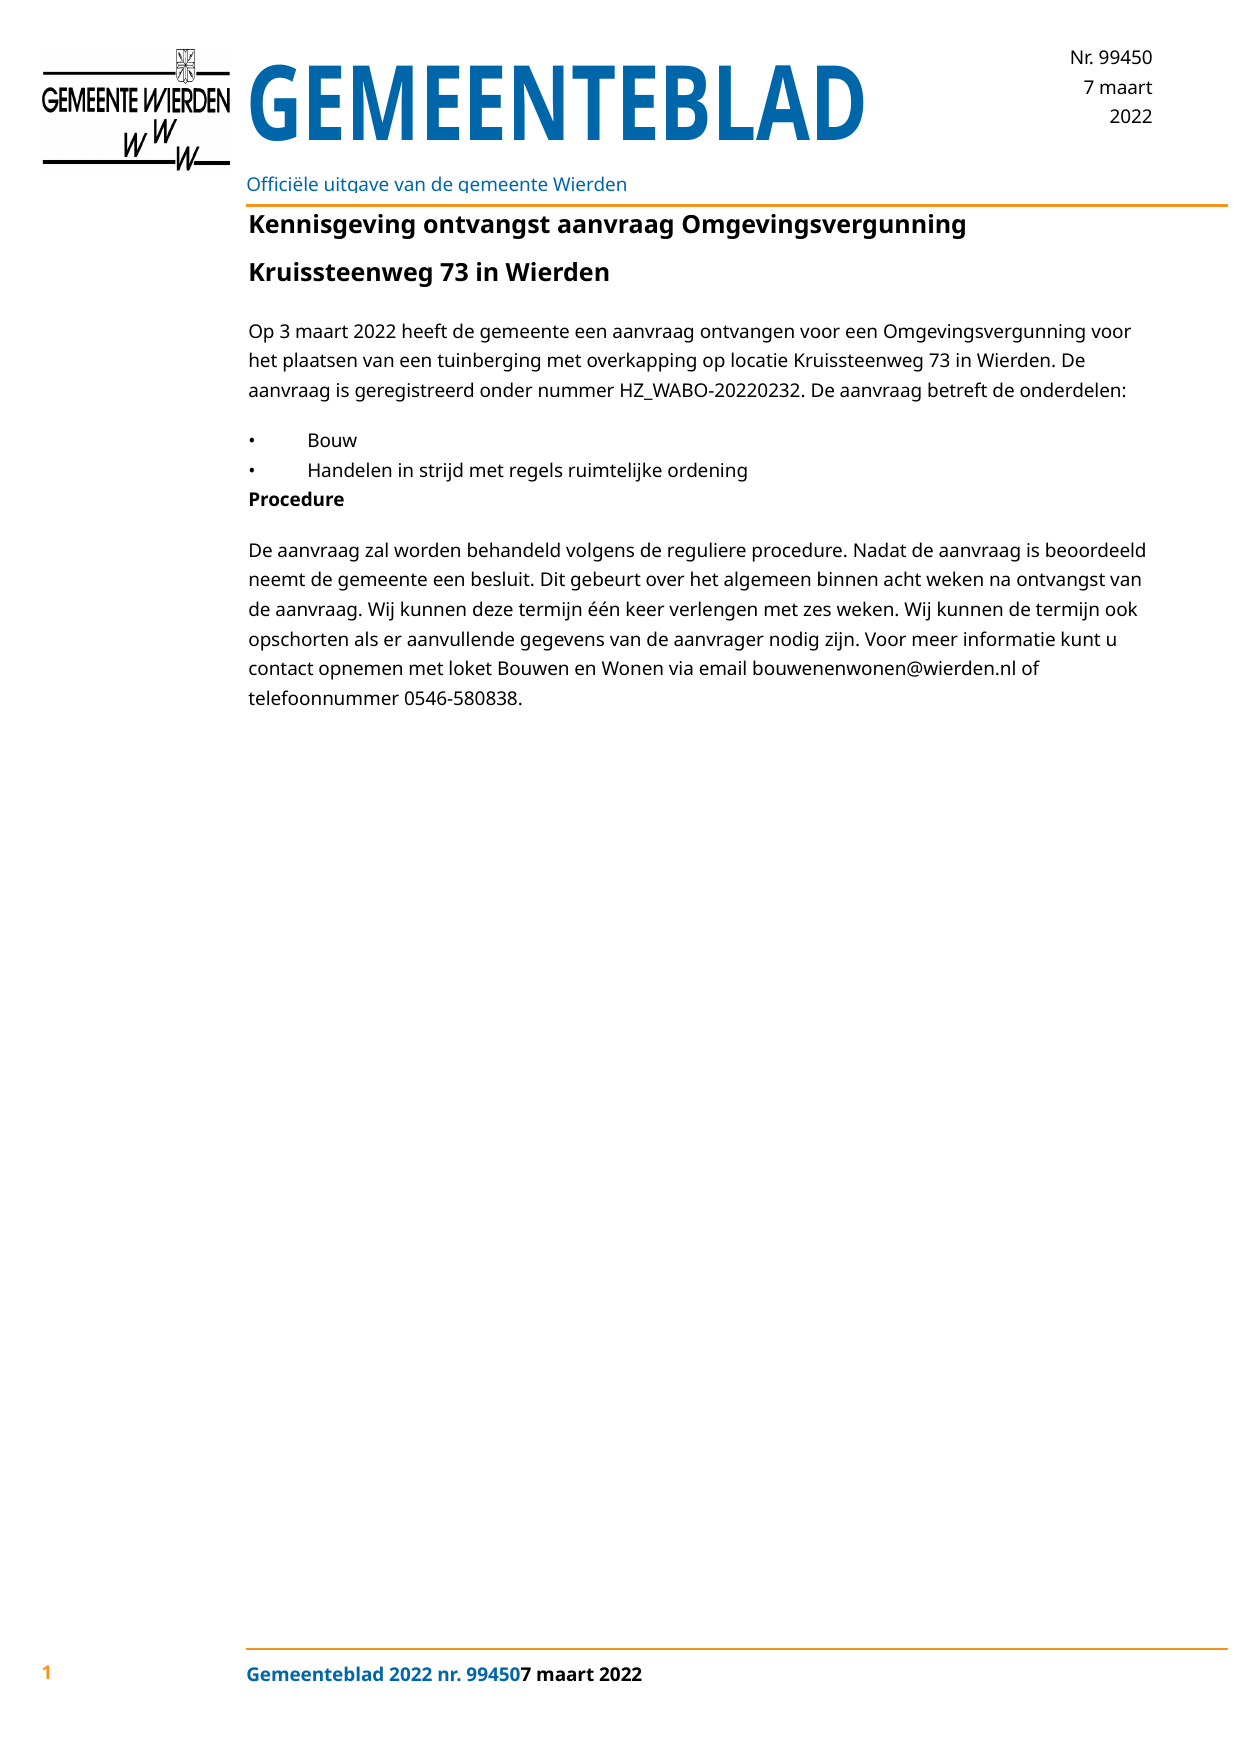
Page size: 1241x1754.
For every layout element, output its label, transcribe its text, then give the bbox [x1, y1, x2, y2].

text De aanvraag zal worden behandeld volgens de reguliere procedure. Nadat de aanvraag is beoordeeld neemt de gemeente een besluit. Dit gebeurt over het algemeen binnen acht weken na ontvangst van de aanvraag. Wij kunnen deze termijn één keer verlengen met zes weken. Wij kunnen de termijn ook opschorten als er aanvullende gegevens van de aanvrager nodig zijn. Voor meer informatie kunt u contact opnemen met loket Bouwen en Wonen via email bouwenenwonen@wierden.nl of telefoonnummer 0546-580838. [248, 537, 1152, 711]
text Op 3 maart 2022 heeft de gemeente een aanvraag ontvangen voor een Omgevingsvergunning voor het plaatsen van een tuinberging met overkapping op locatie Kruissteenweg 73 in Wierden. De aanvraag is geregistreerd onder nummer HZ_WABO-20220232. De aanvraag betreft de onderdelen: [248, 318, 1152, 403]
picture [41, 47, 231, 172]
text Procedure [248, 487, 1152, 512]
list Handelen in strijd met regels ruimtelijke ordening [248, 457, 1152, 483]
list Bouw [248, 427, 1152, 453]
text Kennisgeving ontvangst aanvraag Omgevingsvergunning Kruissteenweg 73 in Wierden [248, 207, 1152, 288]
